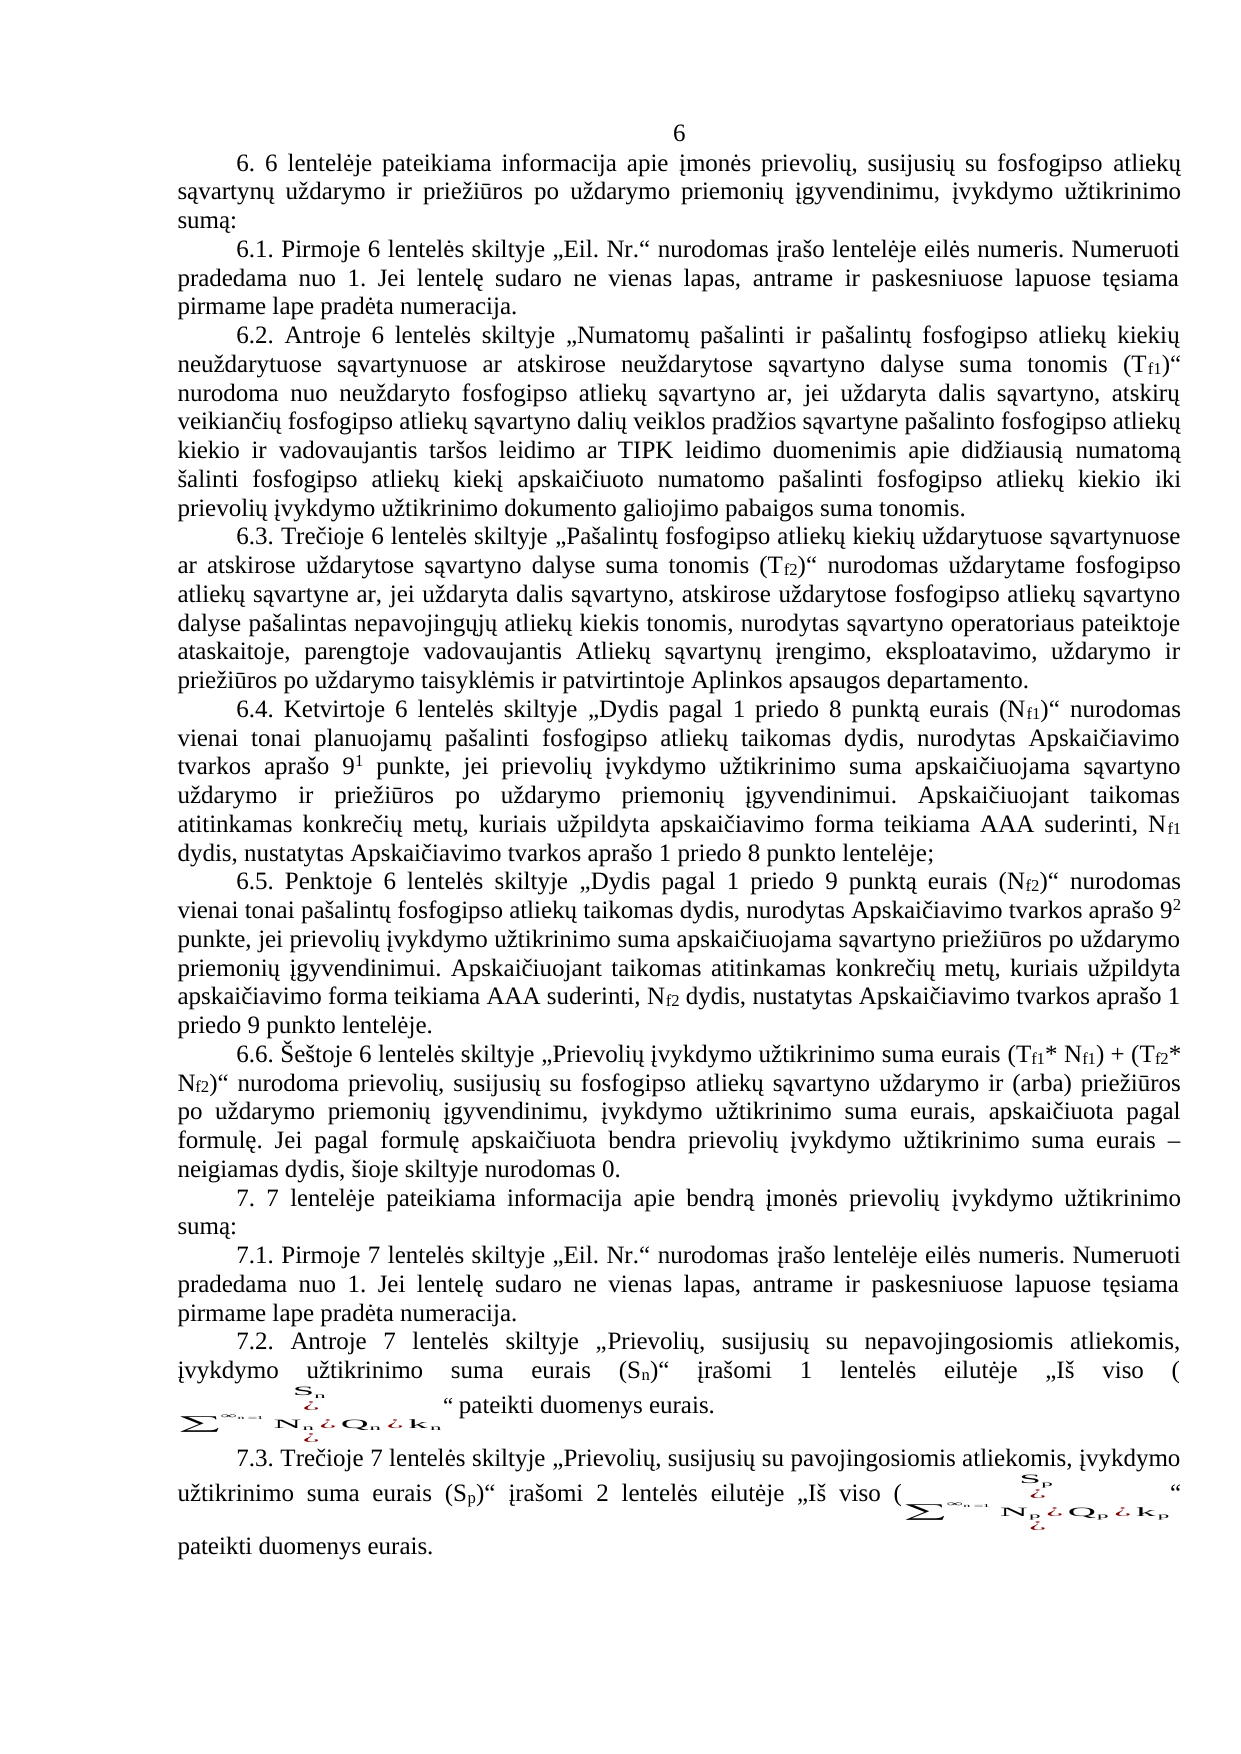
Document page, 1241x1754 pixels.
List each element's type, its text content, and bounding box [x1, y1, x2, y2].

text 6.5. Penktoje 6 lentelės skiltyje „Dydis pagal 1 priedo 9 punktą eurais (Nf2)“ nurodomas vienai tonai pašalintų fosfogipso atliekų taikomas dydis, nurodytas Apskaičiavimo tvarkos aprašo 92 punkte, jei prievolių įvykdymo užtikrinimo suma apskaičiuojama sąvartyno priežiūros po uždarymo priemonių įgyvendinimui. Apskaičiuojant taikomas atitinkamas konkrečių metų, kuriais užpildyta apskaičiavimo forma teikiama AAA suderinti, Nf2 dydis, nustatytas Apskaičiavimo tvarkos aprašo 1 priedo 9 punkto lentelėje. [177, 866, 1181, 1039]
text 6.1. Pirmoje 6 lentelės skiltyje „Eil. Nr.“ nurodomas įrašo lentelėje eilės numeris. Numeruoti pradedama nuo 1. Jei lentelę sudaro ne vienas lapas, antrame ir paskesniuose lapuose tęsiama pirmame lape pradėta numeracija. [177, 234, 1181, 320]
text 6.4. Ketvirtoje 6 lentelės skiltyje „Dydis pagal 1 priedo 8 punktą eurais (Nf1)“ nurodomas vienai tonai planuojamų pašalinti fosfogipso atliekų taikomas dydis, nurodytas Apskaičiavimo tvarkos aprašo 91 punkte, jei prievolių įvykdymo užtikrinimo suma apskaičiuojama sąvartyno uždarymo ir priežiūros po uždarymo priemonių įgyvendinimui. Apskaičiuojant taikomas atitinkamas konkrečių metų, kuriais užpildyta apskaičiavimo forma teikiama AAA suderinti, Nf1 dydis, nustatytas Apskaičiavimo tvarkos aprašo 1 priedo 8 punkto lentelėje; [177, 694, 1181, 866]
text 7.3. Trečioje 7 lentelės skiltyje „Prievolių, susijusių su pavojingosiomis atliekomis, įvykdymo užtikrinimo suma eurais (Sp)“ įrašomi 2 lentelės eilutėje „Iš viso (“ pateikti duomenys eurais. [177, 1443, 1181, 1560]
text 6.6. Šeštoje 6 lentelės skiltyje „Prievolių įvykdymo užtikrinimo suma eurais (Tf1* Nf1) + (Tf2* Nf2)“ nurodoma prievolių, susijusių su fosfogipso atliekų sąvartyno uždarymo ir (arba) priežiūros po uždarymo priemonių įgyvendinimu, įvykdymo užtikrinimo suma eurais, apskaičiuota pagal formulę. Jei pagal formulę apskaičiuota bendra prievolių įvykdymo užtikrinimo suma eurais – neigiamas dydis, šioje skiltyje nurodomas 0. [177, 1039, 1181, 1183]
text 6.2. Antroje 6 lentelės skiltyje „Numatomų pašalinti ir pašalintų fosfogipso atliekų kiekių neuždarytuose sąvartynuose ar atskirose neuždarytose sąvartyno dalyse suma tonomis (Tf1)“ nurodoma nuo neuždaryto fosfogipso atliekų sąvartyno ar, jei uždaryta dalis sąvartyno, atskirų veikiančių fosfogipso atliekų sąvartyno dalių veiklos pradžios sąvartyne pašalinto fosfogipso atliekų kiekio ir vadovaujantis taršos leidimo ar TIPK leidimo duomenimis apie didžiausią numatomą šalinti fosfogipso atliekų kiekį apskaičiuoto numatomo pašalinti fosfogipso atliekų kiekio iki prievolių įvykdymo užtikrinimo dokumento galiojimo pabaigos suma tonomis. [177, 320, 1181, 521]
text 6. 6 lentelėje pateikiama informacija apie įmonės prievolių, susijusių su fosfogipso atliekų sąvartynų uždarymo ir priežiūros po uždarymo priemonių įgyvendinimu, įvykdymo užtikrinimo sumą: [177, 148, 1181, 234]
text 7.2. Antroje 7 lentelės skiltyje „Prievolių, susijusių su nepavojingosiomis atliekomis, įvykdymo užtikrinimo suma eurais (Sn)“ įrašomi 1 lentelės eilutėje „Iš viso (“ pateikti duomenys eurais. [177, 1326, 1181, 1443]
text 7. 7 lentelėje pateikiama informacija apie bendrą įmonės prievolių įvykdymo užtikrinimo sumą: [177, 1183, 1181, 1240]
text 6.3. Trečioje 6 lentelės skiltyje „Pašalintų fosfogipso atliekų kiekių uždarytuose sąvartynuose ar atskirose uždarytose sąvartyno dalyse suma tonomis (Tf2)“ nurodomas uždarytame fosfogipso atliekų sąvartyne ar, jei uždaryta dalis sąvartyno, atskirose uždarytose fosfogipso atliekų sąvartyno dalyse pašalintas nepavojingųjų atliekų kiekis tonomis, nurodytas sąvartyno operatoriaus pateiktoje ataskaitoje, parengtoje vadovaujantis Atliekų sąvartynų įrengimo, eksploatavimo, uždarymo ir priežiūros po uždarymo taisyklėmis ir patvirtintoje Aplinkos apsaugos departamento. [177, 521, 1181, 694]
text 7.1. Pirmoje 7 lentelės skiltyje „Eil. Nr.“ nurodomas įrašo lentelėje eilės numeris. Numeruoti pradedama nuo 1. Jei lentelę sudaro ne vienas lapas, antrame ir paskesniuose lapuose tęsiama pirmame lape pradėta numeracija. [177, 1240, 1181, 1326]
